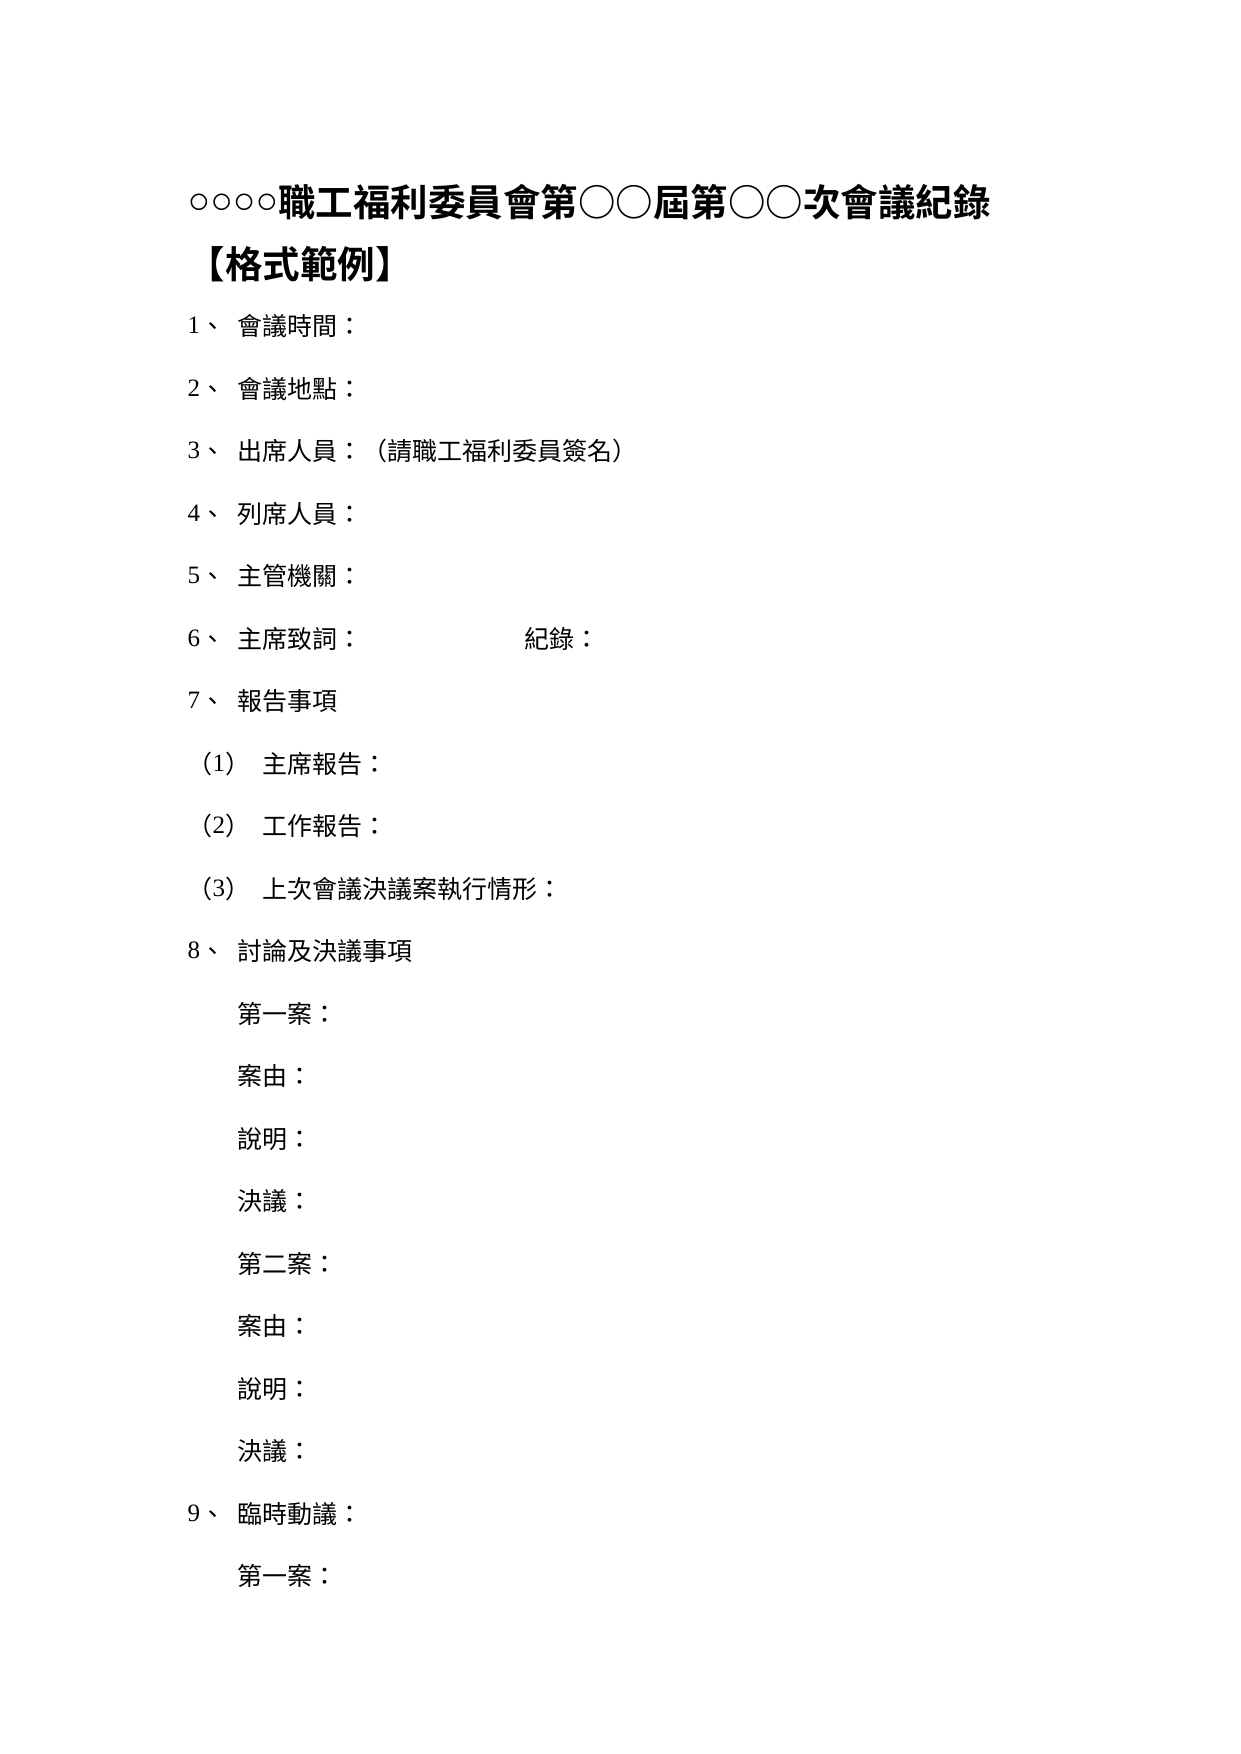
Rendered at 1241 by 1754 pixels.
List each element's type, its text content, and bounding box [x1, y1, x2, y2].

list 主管機關： [187, 533, 1053, 596]
text 決議： [237, 1158, 1053, 1221]
text 第一案： [237, 1533, 1053, 1596]
list 主席報告： [187, 721, 1053, 783]
list 主席致詞： 紀錄： [187, 596, 1053, 658]
text ○○○○職工福利委員會第○○屆第○○次會議紀錄【格式範例】 [187, 158, 1053, 283]
text 第一案： [237, 971, 1053, 1033]
list 報告事項 [187, 658, 1053, 721]
list 會議時間： [187, 283, 1053, 346]
text 第二案： [237, 1221, 1053, 1283]
text 決議： [237, 1408, 1053, 1471]
list 列席人員： [187, 471, 1053, 533]
list 臨時動議： [187, 1471, 1053, 1533]
list 出席人員：（請職工福利委員簽名） [187, 408, 1053, 471]
list 討論及決議事項 [187, 908, 1053, 971]
text 說明： [237, 1346, 1053, 1408]
list 上次會議決議案執行情形： [187, 846, 1053, 908]
text 案由： [237, 1283, 1053, 1346]
text 案由： [237, 1033, 1053, 1096]
list 會議地點： [187, 346, 1053, 408]
text 說明： [237, 1096, 1053, 1158]
list 工作報告： [187, 783, 1053, 846]
